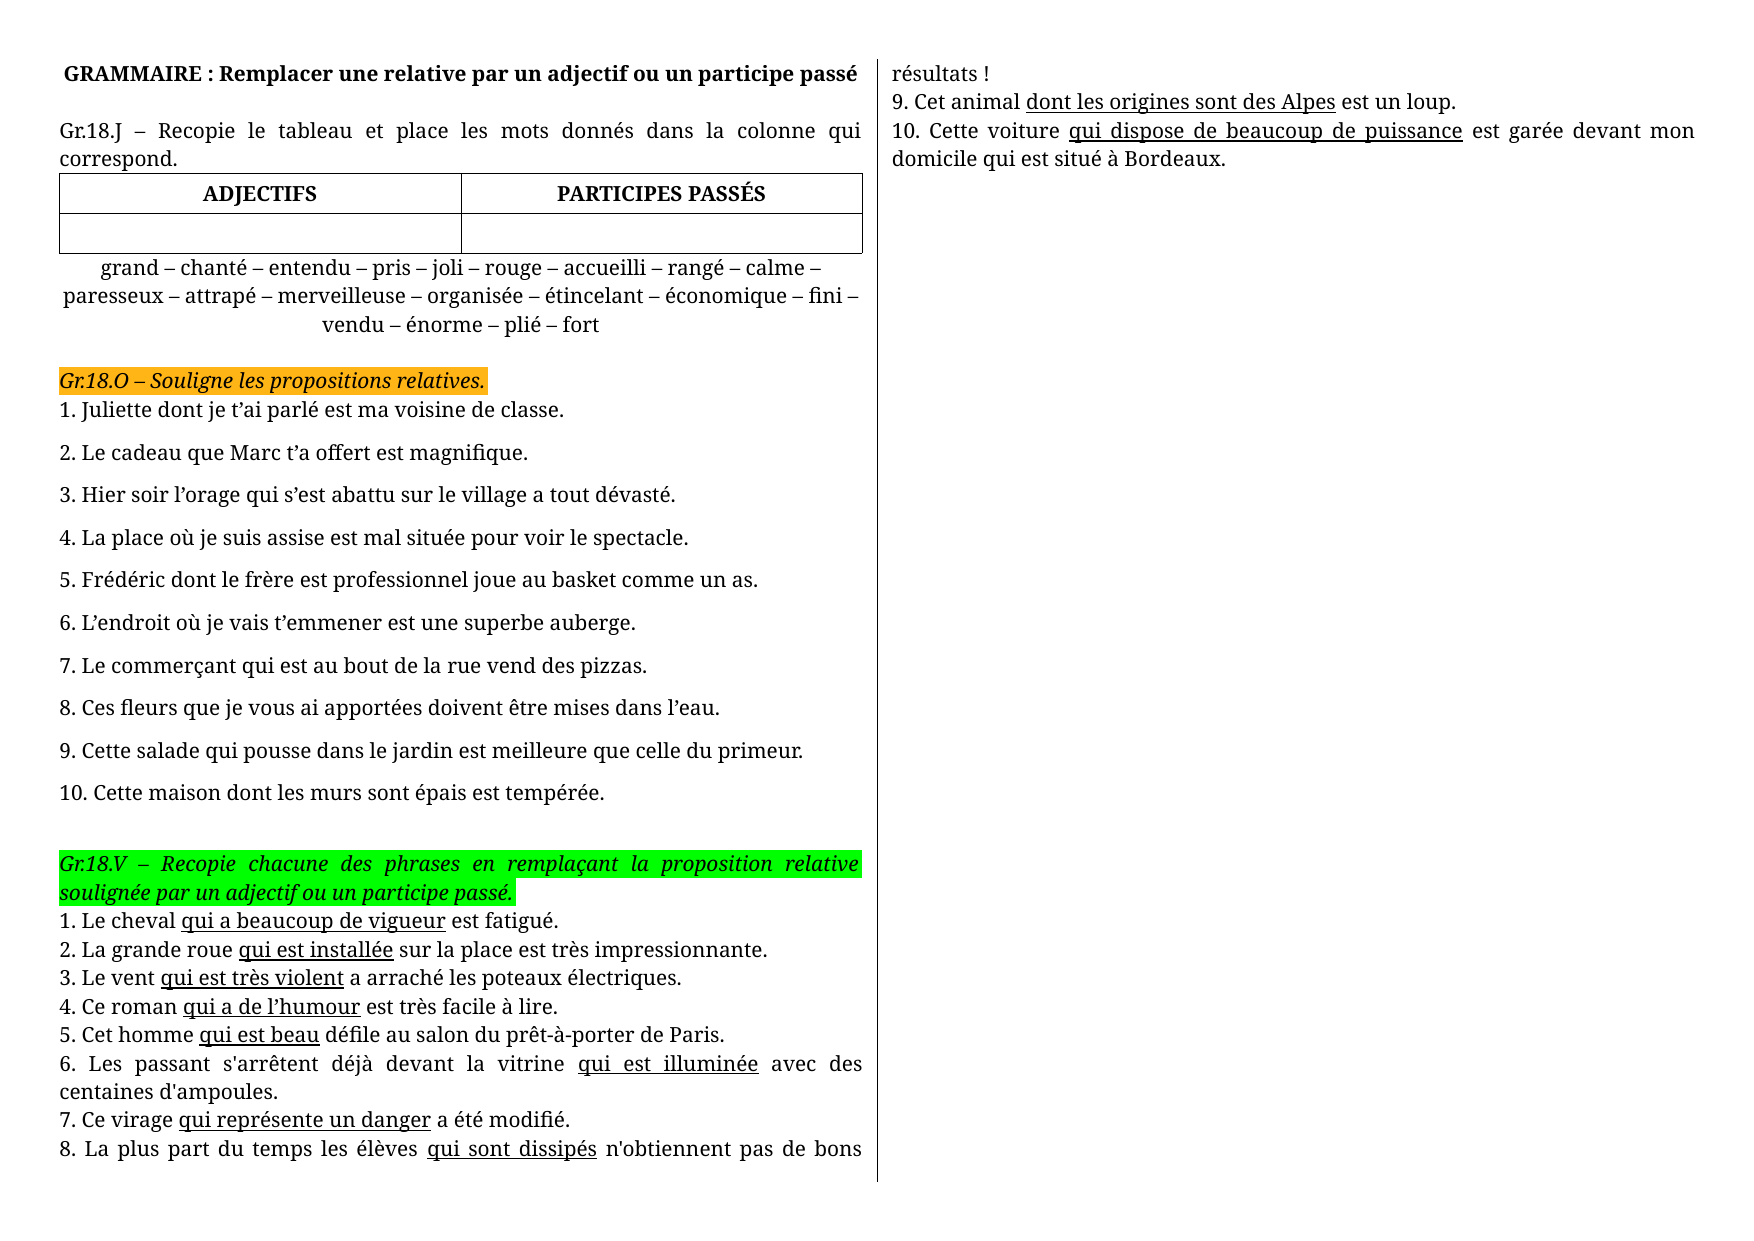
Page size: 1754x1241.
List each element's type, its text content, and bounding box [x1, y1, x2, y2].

text 10. Cette maison dont les murs sont épais est tempérée. [59, 778, 862, 807]
text 6. Les passant s'arrêtent déjà devant la vitrine qui est illuminée avec des centaines d'ampoules. [59, 1049, 862, 1106]
text 1. Le cheval qui a beaucoup de vigueur est fatigué. [59, 906, 862, 935]
text 3. Hier soir l’orage qui s’est abattu sur le village a tout dévasté. [59, 480, 862, 509]
text 10. Cette voiture qui dispose de beaucoup de puissance est garée devant mon domicile qui est situé à Bordeaux. [892, 116, 1695, 173]
text Gr.18.V – Recopie chacune des phrases en remplaçant la proposition relative soulignée par un adjectif ou un participe passé. [59, 849, 862, 906]
text 5. Cet homme qui est beau défile au salon du prêt-à-porter de Paris. [59, 1020, 862, 1049]
text grand – chanté – entendu – pris – joli – rouge – accueilli – rangé – calme – paresseux – attrapé – merveilleuse – organisée – étincelant – économique – fini – vendu – énorme – plié – fort [59, 254, 862, 338]
text GRAMMAIRE : Remplacer une relative par un adjectif ou un participe passé [59, 59, 862, 87]
text 4. Ce roman qui a de l’humour est très facile à lire. [59, 992, 862, 1020]
table_header PARTICIPES PASSÉS [462, 174, 862, 213]
text 3. Le vent qui est très violent a arraché les poteaux électriques. [59, 963, 862, 992]
text 2. Le cadeau que Marc t’a offert est magnifique. [59, 438, 862, 466]
text 2. La grande roue qui est installée sur la place est très impressionnante. [59, 935, 862, 963]
text 9. Cet animal dont les origines sont des Alpes est un loup. [892, 87, 1695, 116]
table_cell [60, 214, 461, 253]
text Gr.18.O – Souligne les propositions relatives. [59, 367, 862, 395]
table_cell [462, 214, 862, 253]
text 7. Ce virage qui représente un danger a été modifié. [59, 1106, 862, 1134]
text 7. Le commerçant qui est au bout de la rue vend des pizzas. [59, 651, 862, 679]
text 8. La plus part du temps les élèves qui sont dissipés n'obtiennent pas de bons [59, 1134, 862, 1162]
text 4. La place où je suis assise est mal située pour voir le spectacle. [59, 523, 862, 551]
text 8. Ces fleurs que je vous ai apportées doivent être mises dans l’eau. [59, 693, 862, 722]
text 6. L’endroit où je vais t’emmener est une superbe auberge. [59, 608, 862, 637]
text Gr.18.J – Recopie le tableau et place les mots donnés dans la colonne qui correspond. [59, 116, 862, 173]
text 1. Juliette dont je t’ai parlé est ma voisine de classe. [59, 395, 862, 423]
text 5. Frédéric dont le frère est professionnel joue au basket comme un as. [59, 566, 862, 594]
table_header ADJECTIFS [60, 174, 461, 213]
text résultats ! [892, 59, 1695, 87]
text 9. Cette salade qui pousse dans le jardin est meilleure que celle du primeur. [59, 736, 862, 764]
